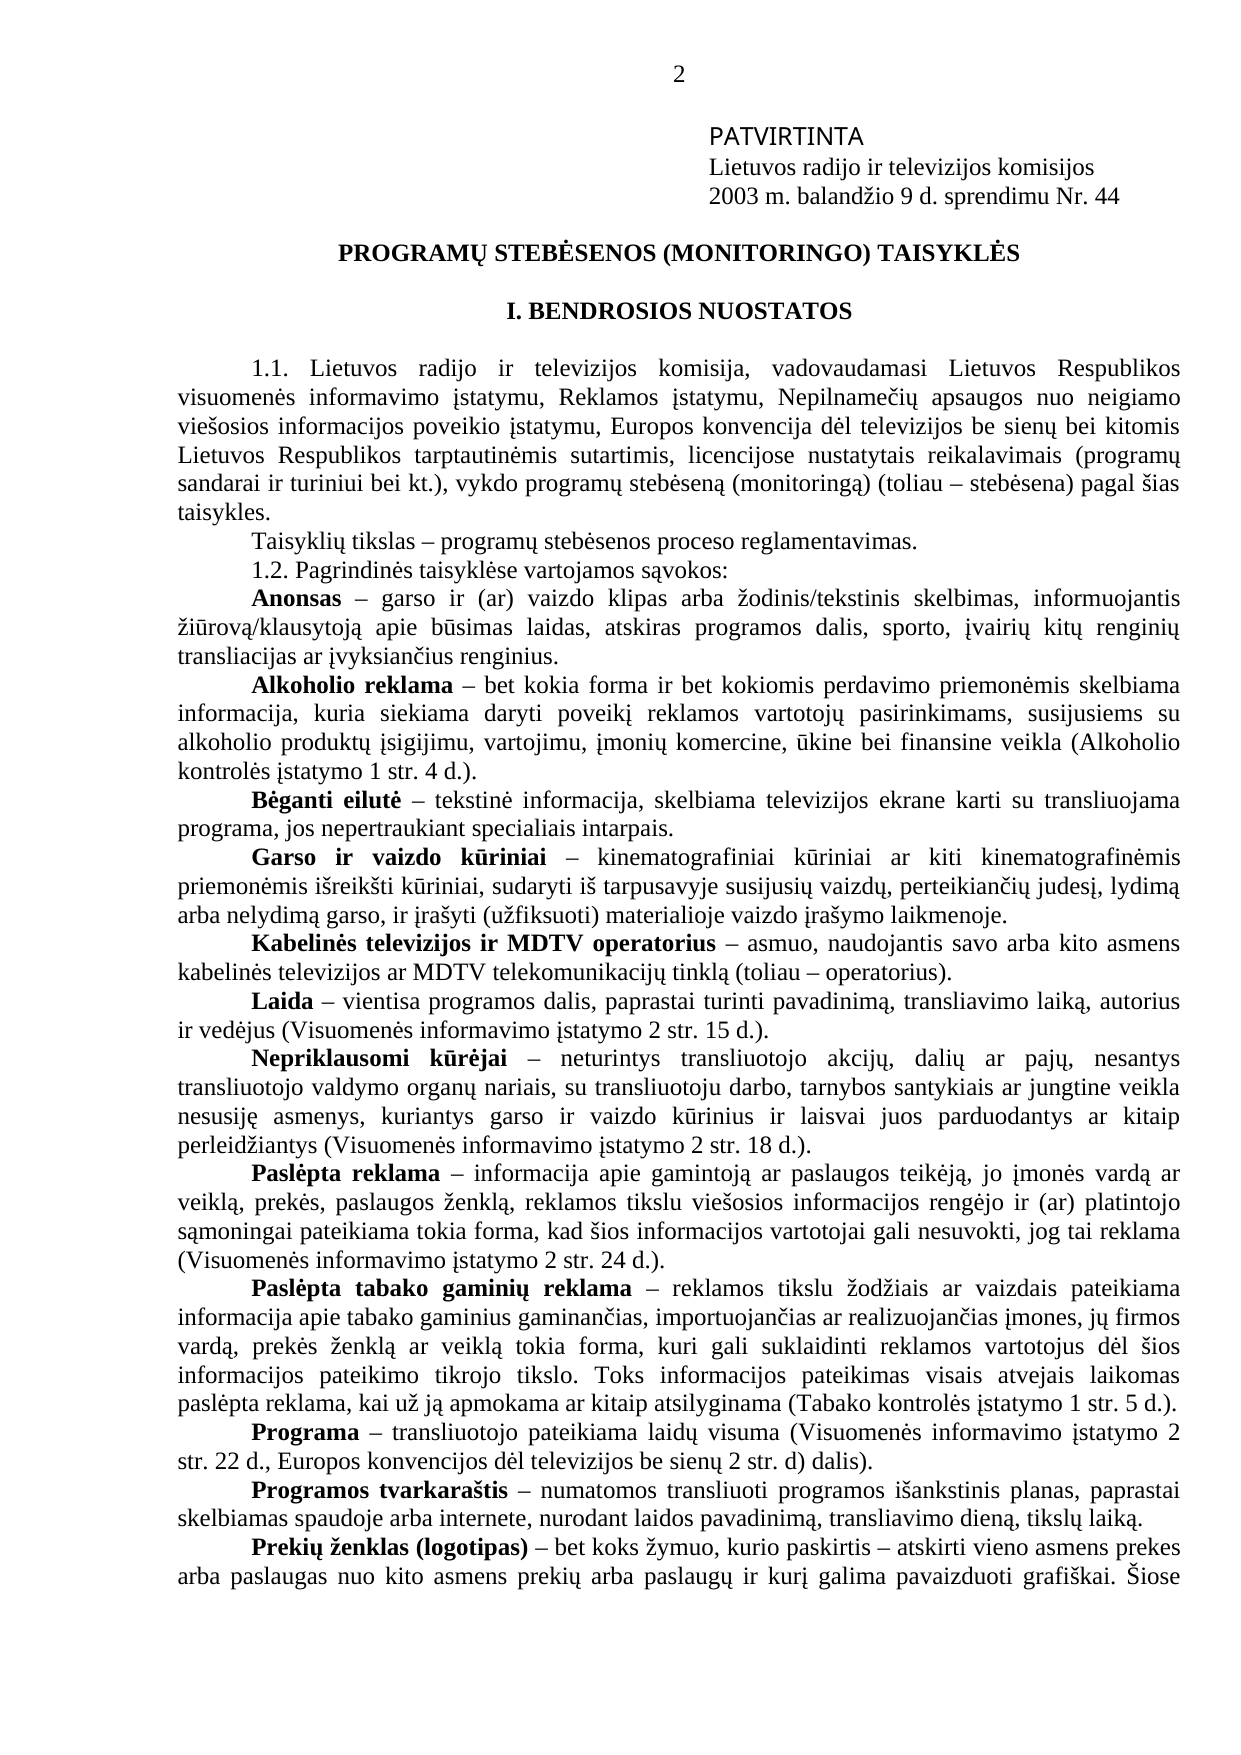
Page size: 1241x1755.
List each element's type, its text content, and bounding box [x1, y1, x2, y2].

text Prekių ženklas (logotipas) – bet koks žymuo, kurio paskirtis – atskirti vieno asmens prekes arba paslaugas nuo kito asmens prekių arba paslaugų ir kurį galima pavaizduoti grafiškai. Šiose [177, 1532, 1181, 1590]
text Anonsas – garso ir (ar) vaizdo klipas arba žodinis/tekstinis skelbimas, informuojantis žiūrovą/klausytoją apie būsimas laidas, atskiras programos dalis, sporto, įvairių kitų renginių transliacijas ar įvyksiančius renginius. [177, 583, 1181, 670]
text Taisyklių tikslas – programų stebėsenos proceso reglamentavimas. [177, 526, 1181, 555]
text Garso ir vaizdo kūriniai – kinematografiniai kūriniai ar kiti kinematografinėmis priemonėmis išreikšti kūriniai, sudaryti iš tarpusavyje susijusių vaizdų, perteikiančių judesį, lydimą arba nelydimą garso, ir įrašyti (užfiksuoti) materialioje vaizdo įrašymo laikmenoje. [177, 842, 1181, 928]
text Programos tvarkaraštis – numatomos transliuoti programos išankstinis planas, paprastai skelbiamas spaudoje arba internete, nurodant laidos pavadinimą, transliavimo dieną, tikslų laiką. [177, 1475, 1181, 1532]
text Lietuvos radijo ir televizijos komisijos [177, 152, 1181, 181]
text Laida – vientisa programos dalis, paprastai turinti pavadinimą, transliavimo laiką, autorius ir vedėjus (Visuomenės informavimo įstatymo 2 str. 15 d.). [177, 986, 1181, 1043]
text Paslėpta reklama – informacija apie gamintoją ar paslaugos teikėją, jo įmonės vardą ar veiklą, prekės, paslaugos ženklą, reklamos tikslu viešosios informacijos rengėjo ir (ar) platintojo sąmoningai pateikiama tokia forma, kad šios informacijos vartotojai gali nesuvokti, jog tai reklama (Visuomenės informavimo įstatymo 2 str. 24 d.). [177, 1158, 1181, 1273]
text PATVIRTINTA [177, 118, 1181, 152]
text Bėganti eilutė – tekstinė informacija, skelbiama televizijos ekrane karti su transliuojama programa, jos nepertraukiant specialiais intarpais. [177, 785, 1181, 842]
text I. BENDROSIOS NUOSTATOS [177, 296, 1181, 325]
text 1.1. Lietuvos radijo ir televizijos komisija, vadovaudamasi Lietuvos Respublikos visuomenės informavimo įstatymu, Reklamos įstatymu, Nepilnamečių apsaugos nuo neigiamo viešosios informacijos poveikio įstatymu, Europos konvencija dėl televizijos be sienų bei kitomis Lietuvos Respublikos tarptautinėmis sutartimis, licencijose nustatytais reikalavimais (programų sandarai ir turiniui bei kt.), vykdo programų stebėseną (monitoringą) (toliau – stebėsena) pagal šias taisykles. [177, 353, 1181, 526]
text 1.2. Pagrindinės taisyklėse vartojamos sąvokos: [177, 555, 1181, 583]
text Programa – transliuotojo pateikiama laidų visuma (Visuomenės informavimo įstatymo 2 str. 22 d., Europos konvencijos dėl televizijos be sienų 2 str. d) dalis). [177, 1417, 1181, 1475]
text Nepriklausomi kūrėjai – neturintys transliuotojo akcijų, dalių ar pajų, nesantys transliuotojo valdymo organų nariais, su transliuotoju darbo, tarnybos santykiais ar jungtine veikla nesusiję asmenys, kuriantys garso ir vaizdo kūrinius ir laisvai juos parduodantys ar kitaip perleidžiantys (Visuomenės informavimo įstatymo 2 str. 18 d.). [177, 1043, 1181, 1158]
text Kabelinės televizijos ir MDTV operatorius – asmuo, naudojantis savo arba kito asmens kabelinės televizijos ar MDTV telekomunikacijų tinklą (toliau – operatorius). [177, 928, 1181, 986]
text 2003 m. balandžio 9 d. sprendimu Nr. 44 [177, 181, 1181, 210]
text PROGRAMŲ STEBĖSENOS (MONITORINGO) TAISYKLĖS [177, 238, 1181, 267]
text Paslėpta tabako gaminių reklama – reklamos tikslu žodžiais ar vaizdais pateikiama informacija apie tabako gaminius gaminančias, importuojančias ar realizuojančias įmones, jų firmos vardą, prekės ženklą ar veiklą tokia forma, kuri gali suklaidinti reklamos vartotojus dėl šios informacijos pateikimo tikrojo tikslo. Toks informacijos pateikimas visais atvejais laikomas paslėpta reklama, kai už ją apmokama ar kitaip atsilyginama (Tabako kontrolės įstatymo 1 str. 5 d.). [177, 1273, 1181, 1417]
text Alkoholio reklama – bet kokia forma ir bet kokiomis perdavimo priemonėmis skelbiama informacija, kuria siekiama daryti poveikį reklamos vartotojų pasirinkimams, susijusiems su alkoholio produktų įsigijimu, vartojimu, įmonių komercine, ūkine bei finansine veikla (Alkoholio kontrolės įstatymo 1 str. 4 d.). [177, 670, 1181, 785]
